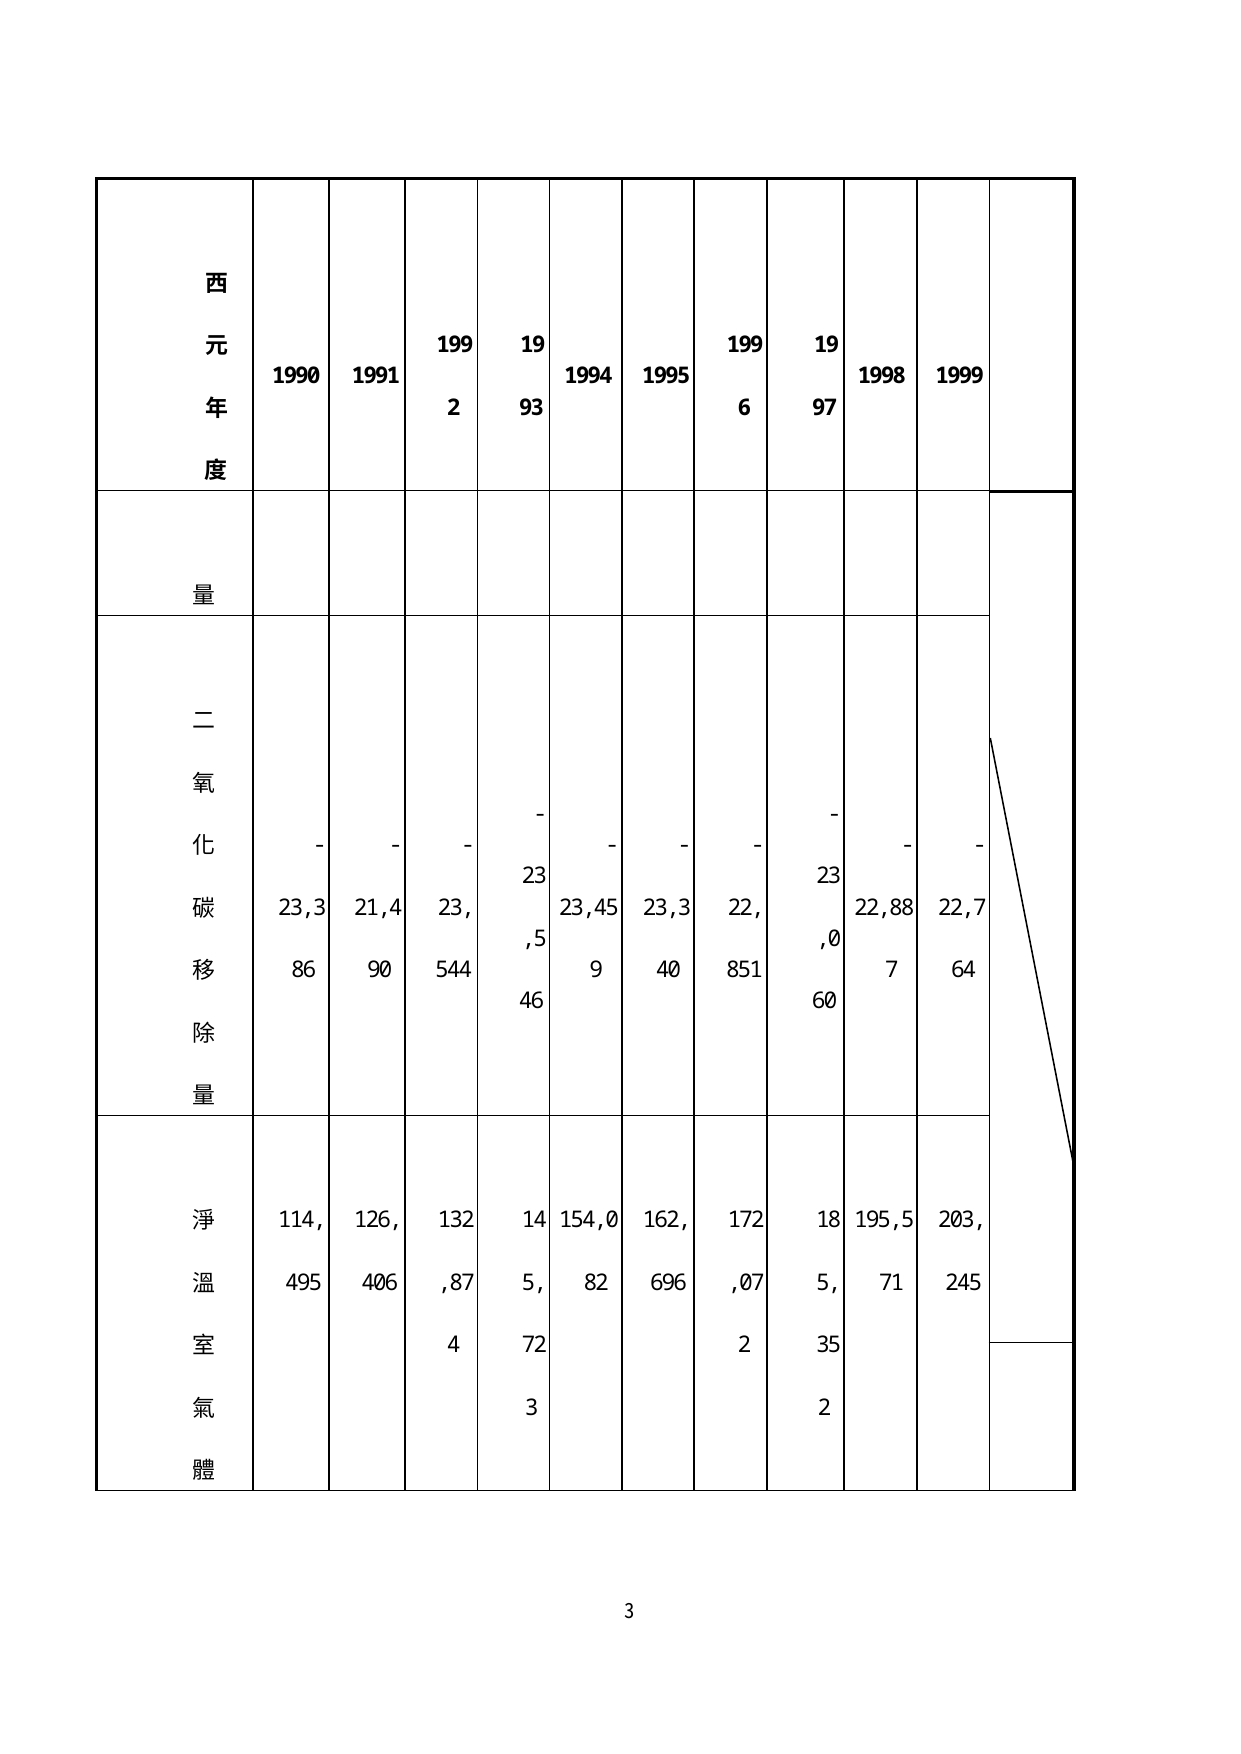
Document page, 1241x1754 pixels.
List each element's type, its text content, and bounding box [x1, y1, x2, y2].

table_cell -23,340 [623, 616, 693, 1115]
table_cell -21,490 [330, 616, 404, 1115]
table_header 1993 [478, 180, 549, 490]
table_cell [768, 491, 843, 615]
table_header 1997 [768, 180, 843, 490]
table_cell 172,072 [695, 1116, 766, 1490]
table_cell 203,245 [918, 1116, 989, 1490]
table_cell 二氧化碳移除量 [98, 616, 252, 1115]
table_cell [330, 491, 404, 615]
table_header 1994 [550, 180, 621, 490]
table_header 1999 [918, 180, 989, 490]
table_cell -23,459 [550, 616, 621, 1115]
table_cell [478, 491, 549, 615]
table_cell 185,352 [768, 1116, 843, 1490]
table_cell -22,887 [845, 616, 916, 1115]
table_cell 145,723 [478, 1116, 549, 1490]
table_header 1998 [845, 180, 916, 490]
table_cell [254, 491, 328, 615]
table_cell -23,060 [768, 616, 843, 1115]
table_header 1992 [406, 180, 477, 490]
table_cell 淨溫室氣體 [98, 1116, 252, 1490]
table_header [990, 180, 1072, 490]
table_header 1996 [695, 180, 766, 490]
table_cell [695, 491, 766, 615]
table_cell -23,386 [254, 616, 328, 1115]
table_header [990, 746, 1072, 1342]
table_header 1990 [254, 180, 328, 490]
table_cell [623, 491, 693, 615]
table_cell 195,571 [845, 1116, 916, 1490]
table_header 1995 [623, 180, 693, 490]
table_cell -23,544 [406, 616, 477, 1115]
table_header [990, 493, 1072, 1147]
table_cell 114,495 [254, 1116, 328, 1490]
table_cell 162,696 [623, 1116, 693, 1490]
table_header 1991 [330, 180, 404, 490]
table_cell [406, 491, 477, 615]
table_cell 154,082 [550, 1116, 621, 1490]
table_cell 132,874 [406, 1116, 477, 1490]
table_header [990, 1343, 1072, 1490]
table_cell 126,406 [330, 1116, 404, 1490]
table_cell -22,851 [695, 616, 766, 1115]
table_cell -23,546 [478, 616, 549, 1115]
table_cell [845, 491, 916, 615]
table_cell [550, 491, 621, 615]
table_cell -22,764 [918, 616, 989, 1115]
table_cell 量 [98, 491, 252, 615]
table_cell [918, 491, 989, 615]
table_header 西元年度 [98, 180, 252, 490]
